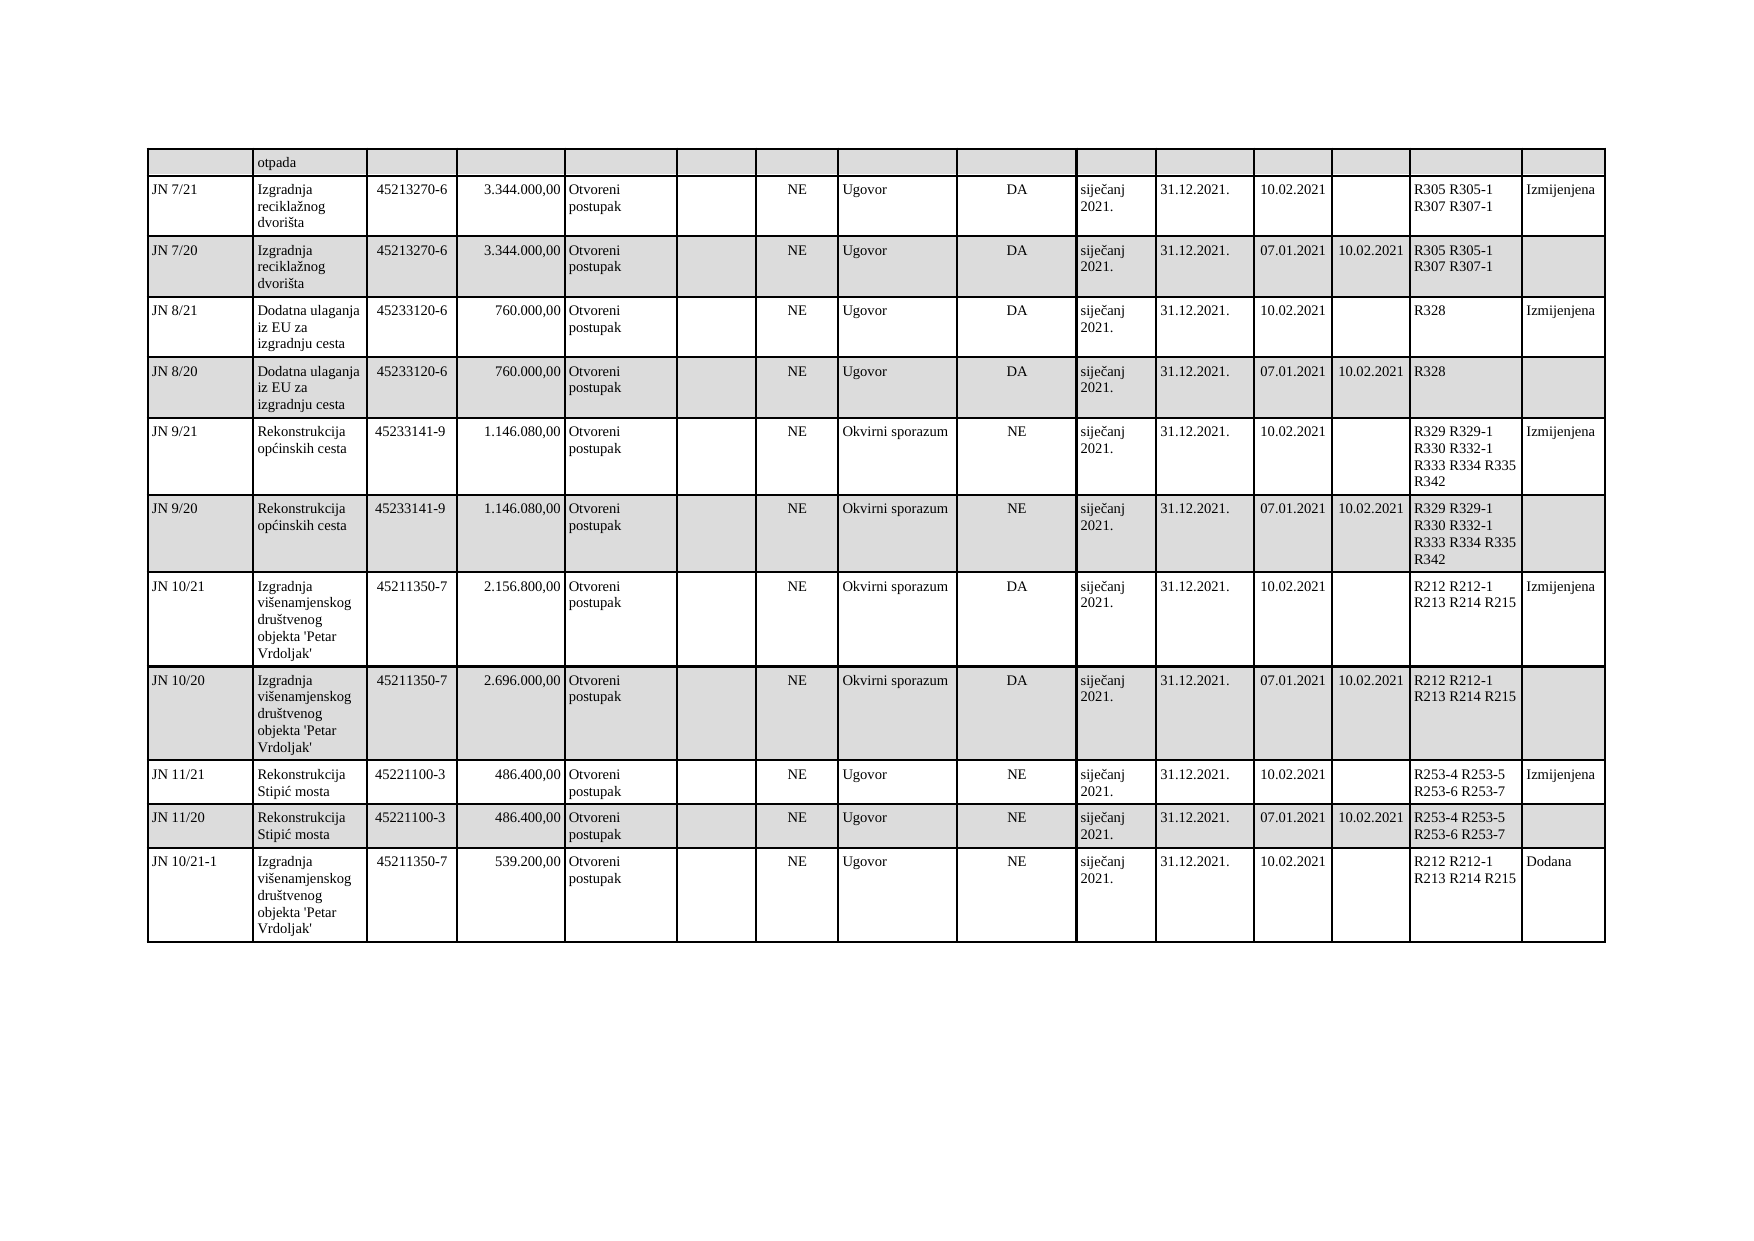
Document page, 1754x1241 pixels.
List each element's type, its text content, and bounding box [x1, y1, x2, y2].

table_cell 07.01.2021 [1255, 805, 1331, 847]
table_cell siječanj 2021. [1078, 761, 1155, 803]
table_cell [1333, 298, 1409, 356]
table_cell DA [958, 298, 1075, 356]
table_cell [1255, 150, 1331, 174]
table_cell Ugovor [839, 358, 956, 417]
table_cell R212 R212-1 R213 R214 R215 [1411, 668, 1521, 759]
table_cell [1333, 177, 1409, 235]
table_cell DA [958, 237, 1075, 296]
table_cell NE [757, 805, 837, 847]
table_cell 2.156.800,00 [458, 573, 564, 665]
table_cell R253-4 R253-5 R253-6 R253-7 [1411, 805, 1521, 847]
table_cell Rekonstrukcija Stipić mosta [254, 761, 366, 803]
table_cell [1333, 573, 1409, 665]
table_cell Izmijenjena [1523, 761, 1604, 803]
table_cell siječanj 2021. [1078, 668, 1155, 759]
table_cell [678, 761, 755, 803]
table_cell Otvoreni postupak [566, 358, 676, 417]
table_cell Dodatna ulaganja iz EU za izgradnju cesta [254, 358, 366, 417]
table_cell Ugovor [839, 298, 956, 356]
table_cell Otvoreni postupak [566, 668, 676, 759]
table_cell 10.02.2021 [1255, 177, 1331, 235]
table_cell Izgradnja reciklažnog dvorišta [254, 237, 366, 296]
table_cell 10.02.2021 [1333, 668, 1409, 759]
table_cell 3.344.000,00 [458, 237, 564, 296]
table_cell Izgradnja višenamjenskog društvenog objekta 'Petar Vrdoljak' [254, 668, 366, 759]
table_cell 486.400,00 [458, 761, 564, 803]
table_cell 45233120-6 [368, 298, 456, 356]
table_cell 31.12.2021. [1157, 668, 1253, 759]
table_cell Otvoreni postupak [566, 177, 676, 235]
table_cell otpada [254, 150, 366, 174]
table_cell 3.344.000,00 [458, 177, 564, 235]
table_cell [1523, 805, 1604, 847]
table_cell Otvoreni postupak [566, 805, 676, 847]
table_cell [678, 150, 755, 174]
table_cell Otvoreni postupak [566, 237, 676, 296]
table_cell 10.02.2021 [1333, 358, 1409, 417]
table_cell R329 R329-1 R330 R332-1 R333 R334 R335 R342 [1411, 496, 1521, 571]
table_cell 31.12.2021. [1157, 177, 1253, 235]
table_cell Otvoreni postupak [566, 419, 676, 494]
table_cell [1523, 358, 1604, 417]
table_cell 760.000,00 [458, 298, 564, 356]
table_cell Dodana [1523, 849, 1604, 941]
table_cell [1078, 150, 1155, 174]
table_cell NE [757, 496, 837, 571]
table_cell 45211350-7 [368, 573, 456, 665]
table_cell 07.01.2021 [1255, 496, 1331, 571]
table_cell 45221100-3 [368, 761, 456, 803]
table_cell DA [958, 358, 1075, 417]
table_cell Okvirni sporazum [839, 573, 956, 665]
table_cell JN 8/21 [149, 298, 252, 356]
table_cell NE [757, 573, 837, 665]
table_cell 31.12.2021. [1157, 805, 1253, 847]
table_cell 10.02.2021 [1255, 573, 1331, 665]
table_cell Ugovor [839, 805, 956, 847]
table_cell R253-4 R253-5 R253-6 R253-7 [1411, 761, 1521, 803]
table_cell Ugovor [839, 177, 956, 235]
table_cell [678, 668, 755, 759]
table_cell JN 9/21 [149, 419, 252, 494]
table_cell JN 10/21 [149, 573, 252, 665]
table_cell siječanj 2021. [1078, 849, 1155, 941]
table_cell JN 10/20 [149, 668, 252, 759]
table_cell 45221100-3 [368, 805, 456, 847]
table_cell 45213270-6 [368, 177, 456, 235]
table_cell Izmijenjena [1523, 419, 1604, 494]
table_cell R328 [1411, 298, 1521, 356]
table_cell Izgradnja reciklažnog dvorišta [254, 177, 366, 235]
table_cell [678, 358, 755, 417]
table_cell R212 R212-1 R213 R214 R215 [1411, 849, 1521, 941]
table_cell [1333, 150, 1409, 174]
table_cell Okvirni sporazum [839, 419, 956, 494]
table_cell 10.02.2021 [1255, 419, 1331, 494]
table_cell [149, 150, 252, 174]
table_cell siječanj 2021. [1078, 358, 1155, 417]
table_cell Okvirni sporazum [839, 668, 956, 759]
table_cell NE [757, 849, 837, 941]
table_cell siječanj 2021. [1078, 419, 1155, 494]
table_cell 31.12.2021. [1157, 496, 1253, 571]
table_cell siječanj 2021. [1078, 298, 1155, 356]
table_cell JN 11/21 [149, 761, 252, 803]
table_cell 31.12.2021. [1157, 358, 1253, 417]
table_cell 45233141-9 [368, 419, 456, 494]
table_cell R329 R329-1 R330 R332-1 R333 R334 R335 R342 [1411, 419, 1521, 494]
table_cell 486.400,00 [458, 805, 564, 847]
table_cell siječanj 2021. [1078, 496, 1155, 571]
table_cell [1411, 150, 1521, 174]
table_cell R305 R305-1 R307 R307-1 [1411, 177, 1521, 235]
table_cell 31.12.2021. [1157, 419, 1253, 494]
table_cell Ugovor [839, 237, 956, 296]
table_cell 45213270-6 [368, 237, 456, 296]
table_cell Izmijenjena [1523, 573, 1604, 665]
table_cell 10.02.2021 [1333, 496, 1409, 571]
table_cell NE [757, 358, 837, 417]
table_cell Izgradnja višenamjenskog društvenog objekta 'Petar Vrdoljak' [254, 849, 366, 941]
table_cell Ugovor [839, 761, 956, 803]
table_cell 07.01.2021 [1255, 668, 1331, 759]
table_cell [1333, 849, 1409, 941]
table_cell [678, 805, 755, 847]
table_cell Izmijenjena [1523, 177, 1604, 235]
table_cell R212 R212-1 R213 R214 R215 [1411, 573, 1521, 665]
table_cell NE [757, 419, 837, 494]
table_cell 760.000,00 [458, 358, 564, 417]
table_cell NE [757, 668, 837, 759]
table_cell Rekonstrukcija općinskih cesta [254, 496, 366, 571]
table_cell Ugovor [839, 849, 956, 941]
table_cell [678, 573, 755, 665]
table_cell R305 R305-1 R307 R307-1 [1411, 237, 1521, 296]
table_cell JN 11/20 [149, 805, 252, 847]
table_cell 45211350-7 [368, 668, 456, 759]
table_cell [678, 177, 755, 235]
table_cell NE [958, 761, 1075, 803]
table_cell [839, 150, 956, 174]
table_cell Okvirni sporazum [839, 496, 956, 571]
table_cell DA [958, 177, 1075, 235]
table_cell 10.02.2021 [1255, 298, 1331, 356]
table_cell 07.01.2021 [1255, 237, 1331, 296]
table_cell NE [958, 849, 1075, 941]
table_cell 539.200,00 [458, 849, 564, 941]
table_cell [1157, 150, 1253, 174]
table_cell 1.146.080,00 [458, 419, 564, 494]
table_cell Otvoreni postupak [566, 298, 676, 356]
table_cell [678, 419, 755, 494]
table_cell siječanj 2021. [1078, 805, 1155, 847]
table_cell Izmijenjena [1523, 298, 1604, 356]
table_cell 07.01.2021 [1255, 358, 1331, 417]
table_cell [1523, 150, 1604, 174]
table_cell 10.02.2021 [1333, 237, 1409, 296]
table_cell JN 7/20 [149, 237, 252, 296]
table_cell Rekonstrukcija Stipić mosta [254, 805, 366, 847]
table_cell NE [757, 177, 837, 235]
table_cell 45233141-9 [368, 496, 456, 571]
table_cell 45211350-7 [368, 849, 456, 941]
table_cell NE [958, 419, 1075, 494]
table_cell Izgradnja višenamjenskog društvenog objekta 'Petar Vrdoljak' [254, 573, 366, 665]
table_cell siječanj 2021. [1078, 237, 1155, 296]
table_cell [678, 849, 755, 941]
table_cell JN 8/20 [149, 358, 252, 417]
table_cell siječanj 2021. [1078, 573, 1155, 665]
table_cell [566, 150, 676, 174]
table_cell Otvoreni postupak [566, 573, 676, 665]
table_cell [1523, 668, 1604, 759]
table_cell 31.12.2021. [1157, 237, 1253, 296]
table_cell 2.696.000,00 [458, 668, 564, 759]
table_cell 10.02.2021 [1333, 805, 1409, 847]
table_cell Otvoreni postupak [566, 849, 676, 941]
table_cell R328 [1411, 358, 1521, 417]
table_cell NE [958, 496, 1075, 571]
table_cell 31.12.2021. [1157, 573, 1253, 665]
table_cell [678, 237, 755, 296]
table_cell NE [757, 761, 837, 803]
table_cell [678, 496, 755, 571]
table_cell [1333, 419, 1409, 494]
table_cell DA [958, 573, 1075, 665]
table_cell [1523, 496, 1604, 571]
table_cell [1523, 237, 1604, 296]
table_cell [368, 150, 456, 174]
table_cell [1333, 761, 1409, 803]
table_cell JN 9/20 [149, 496, 252, 571]
table_cell JN 7/21 [149, 177, 252, 235]
table_cell 1.146.080,00 [458, 496, 564, 571]
table_cell NE [757, 237, 837, 296]
table_cell [958, 150, 1075, 174]
table_cell 10.02.2021 [1255, 849, 1331, 941]
table_cell 31.12.2021. [1157, 761, 1253, 803]
table_cell [458, 150, 564, 174]
table_cell Otvoreni postupak [566, 761, 676, 803]
table_cell NE [757, 298, 837, 356]
table_cell 10.02.2021 [1255, 761, 1331, 803]
table_cell JN 10/21-1 [149, 849, 252, 941]
table_cell Dodatna ulaganja iz EU za izgradnju cesta [254, 298, 366, 356]
table_cell 45233120-6 [368, 358, 456, 417]
table_cell Otvoreni postupak [566, 496, 676, 571]
table_cell DA [958, 668, 1075, 759]
table_cell [678, 298, 755, 356]
table_cell 31.12.2021. [1157, 298, 1253, 356]
table_cell Rekonstrukcija općinskih cesta [254, 419, 366, 494]
table_cell NE [958, 805, 1075, 847]
table_cell [757, 150, 837, 174]
table_cell 31.12.2021. [1157, 849, 1253, 941]
table_cell siječanj 2021. [1078, 177, 1155, 235]
